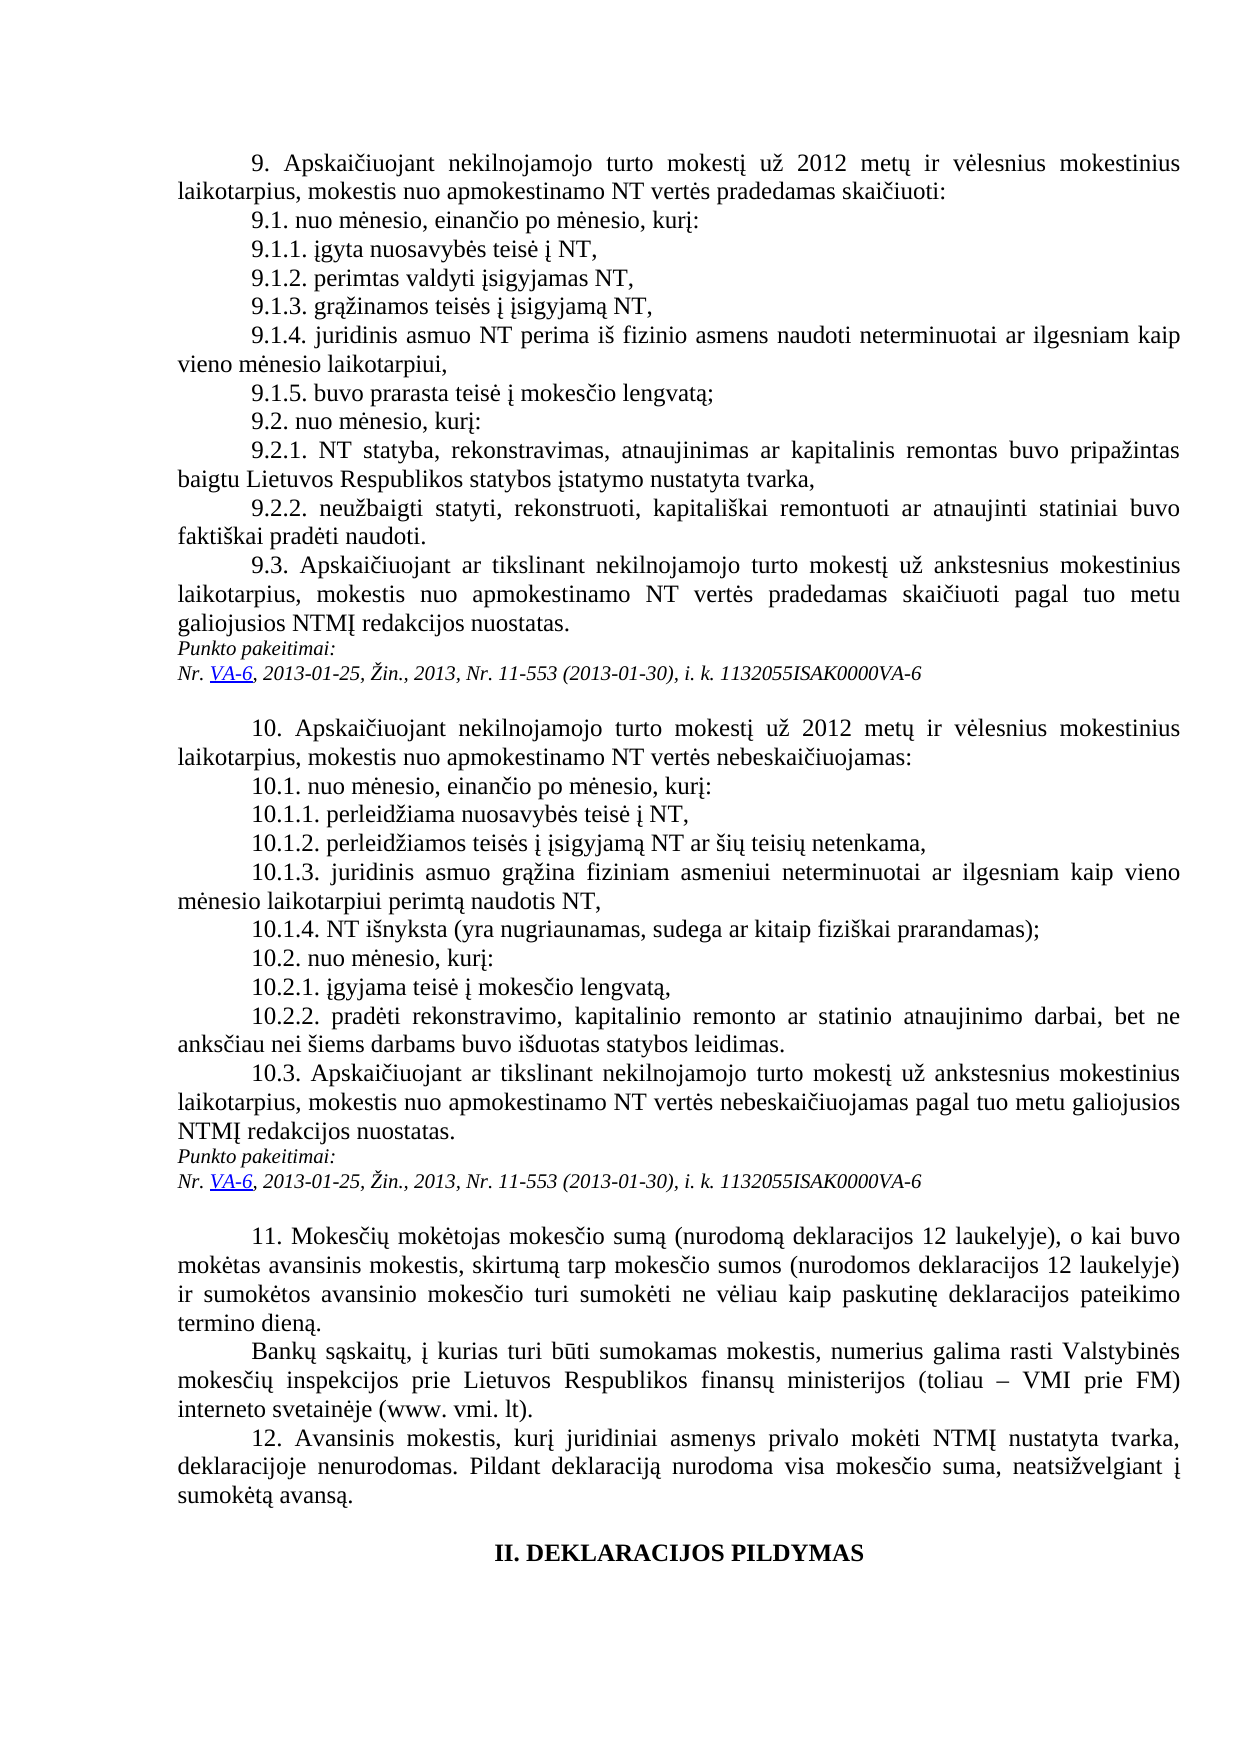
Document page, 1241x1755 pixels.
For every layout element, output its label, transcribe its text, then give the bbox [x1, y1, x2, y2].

text 9.1.1. įgyta nuosavybės teisė į NT, [177, 234, 1181, 263]
text Nr. VA-6, 2013-01-25, Žin., 2013, Nr. 11-553 (2013-01-30), i. k. 1132055ISAK0000VA-6 [177, 660, 1181, 684]
text 9. Apskaičiuojant nekilnojamojo turto mokestį už 2012 metų ir vėlesnius mokestinius laikotarpius, mokestis nuo apmokestinamo NT vertės pradedamas skaičiuoti: [177, 148, 1181, 205]
text 11. Mokesčių mokėtojas mokesčio sumą (nurodomą deklaracijos 12 laukelyje), o kai buvo mokėtas avansinis mokestis, skirtumą tarp mokesčio sumos (nurodomos deklaracijos 12 laukelyje) ir sumokėtos avansinio mokesčio turi sumokėti ne vėliau kaip paskutinę deklaracijos pateikimo termino dieną. [177, 1221, 1181, 1336]
text 9.1.2. perimtas valdyti įsigyjamas NT, [177, 263, 1181, 291]
text 9.1.5. buvo prarasta teisė į mokesčio lengvatą; [177, 378, 1181, 406]
text 9.3. Apskaičiuojant ar tikslinant nekilnojamojo turto mokestį už ankstesnius mokestinius laikotarpius, mokestis nuo apmokestinamo NT vertės pradedamas skaičiuoti pagal tuo metu galiojusios NTMĮ redakcijos nuostatas. [177, 550, 1181, 636]
text Nr. VA-6, 2013-01-25, Žin., 2013, Nr. 11-553 (2013-01-30), i. k. 1132055ISAK0000VA-6 [177, 1168, 1181, 1193]
text 10.1.3. juridinis asmuo grąžina fiziniam asmeniui neterminuotai ar ilgesniam kaip vieno mėnesio laikotarpiui perimtą naudotis NT, [177, 857, 1181, 914]
text 9.2. nuo mėnesio, kurį: [177, 406, 1181, 435]
text 12. Avansinis mokestis, kurį juridiniai asmenys privalo mokėti NTMĮ nustatyta tvarka, deklaracijoje nenurodomas. Pildant deklaraciją nurodoma visa mokesčio suma, neatsižvelgiant į sumokėtą avansą. [177, 1423, 1181, 1509]
text Bankų sąskaitų, į kurias turi būti sumokamas mokestis, numerius galima rasti Valstybinės mokesčių inspekcijos prie Lietuvos Respublikos finansų ministerijos (toliau – VMI prie FM) interneto svetainėje (www. vmi. lt). [177, 1336, 1181, 1423]
text 9.1.3. grąžinamos teisės į įsigyjamą NT, [177, 291, 1181, 320]
text 10.1.2. perleidžiamos teisės į įsigyjamą NT ar šių teisių netenkama, [177, 828, 1181, 857]
text 10.1. nuo mėnesio, einančio po mėnesio, kurį: [177, 771, 1181, 799]
text 10.3. Apskaičiuojant ar tikslinant nekilnojamojo turto mokestį už ankstesnius mokestinius laikotarpius, mokestis nuo apmokestinamo NT vertės nebeskaičiuojamas pagal tuo metu galiojusios NTMĮ redakcijos nuostatas. [177, 1058, 1181, 1144]
text 9.2.2. neužbaigti statyti, rekonstruoti, kapitališkai remontuoti ar atnaujinti statiniai buvo faktiškai pradėti naudoti. [177, 493, 1181, 550]
text 10.2.2. pradėti rekonstravimo, kapitalinio remonto ar statinio atnaujinimo darbai, bet ne anksčiau nei šiems darbams buvo išduotas statybos leidimas. [177, 1001, 1181, 1058]
text II. DEKLARACIJOS PILDYMAS [177, 1538, 1181, 1566]
text 10.2.1. įgyjama teisė į mokesčio lengvatą, [177, 972, 1181, 1001]
text 10.1.1. perleidžiama nuosavybės teisė į NT, [177, 799, 1181, 828]
text 10.2. nuo mėnesio, kurį: [177, 943, 1181, 972]
text Punkto pakeitimai: [177, 636, 1181, 660]
text 10. Apskaičiuojant nekilnojamojo turto mokestį už 2012 metų ir vėlesnius mokestinius laikotarpius, mokestis nuo apmokestinamo NT vertės nebeskaičiuojamas: [177, 713, 1181, 771]
text 9.1. nuo mėnesio, einančio po mėnesio, kurį: [177, 205, 1181, 234]
text Punkto pakeitimai: [177, 1144, 1181, 1168]
text 9.2.1. NT statyba, rekonstravimas, atnaujinimas ar kapitalinis remontas buvo pripažintas baigtu Lietuvos Respublikos statybos įstatymo nustatyta tvarka, [177, 435, 1181, 493]
text 10.1.4. NT išnyksta (yra nugriaunamas, sudega ar kitaip fiziškai prarandamas); [177, 914, 1181, 943]
text 9.1.4. juridinis asmuo NT perima iš fizinio asmens naudoti neterminuotai ar ilgesniam kaip vieno mėnesio laikotarpiui, [177, 320, 1181, 378]
